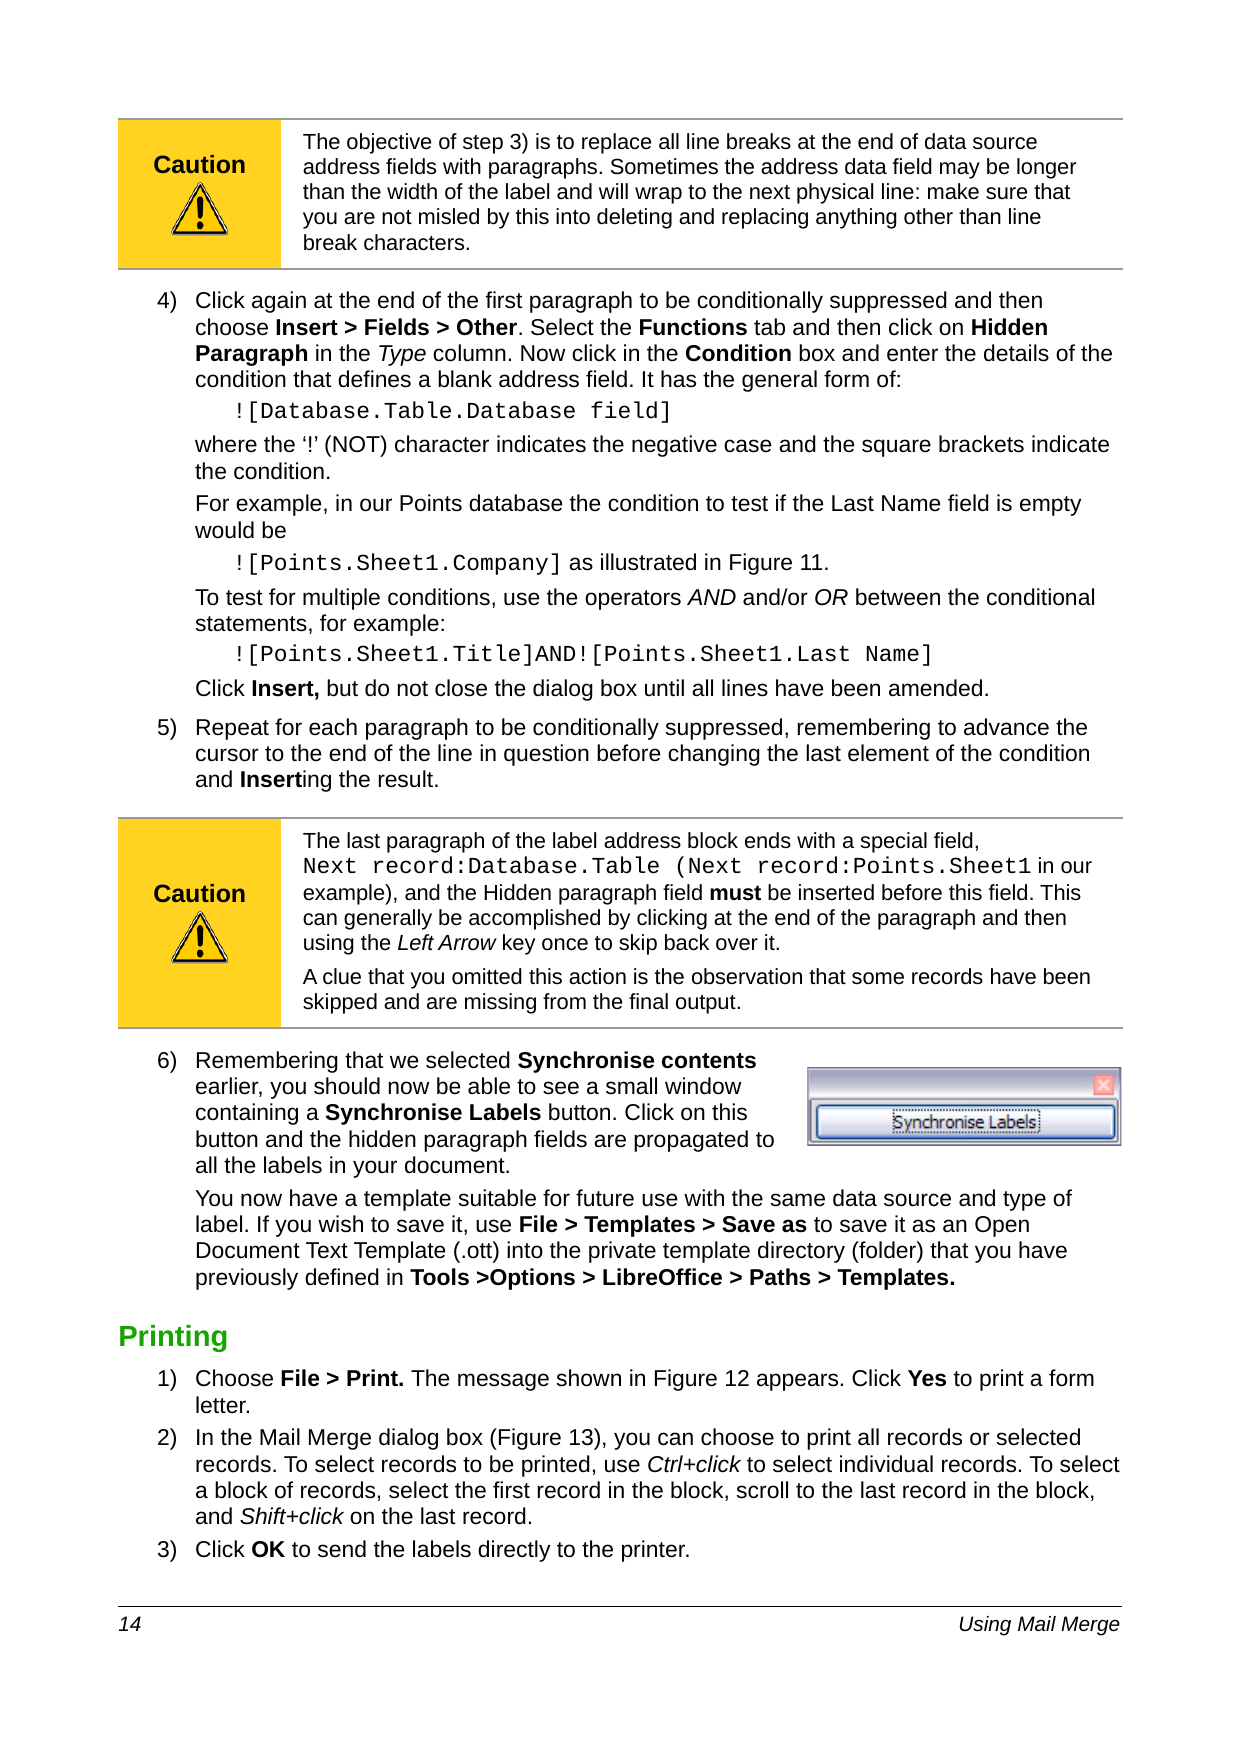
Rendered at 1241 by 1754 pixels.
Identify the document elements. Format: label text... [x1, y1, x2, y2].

list In the Mail Merge dialog box (Figure 13), you can choose to print all records or selected records. To select records to be printed, use Ctrl+click to select individual records. To select a block of records, select the first record in the block, scroll to the last record in the block, and Shift+click on the last record. [177, 1424, 1122, 1530]
list Repeat for each paragraph to be conditionally suppressed, remembering to advance the cursor to the end of the line in question before changing the last element of the condition and Inserting the result. [177, 714, 1122, 793]
list ![Points.Sheet1.Company] as illustrated in Figure 11. [195, 549, 1122, 577]
list For example, in our Points database the condition to test if the Last Name field is empty would be [195, 490, 1122, 543]
list where the ‘!’ (NOT) character indicates the negative case and the square brackets indicate the condition. [195, 431, 1122, 484]
picture [167, 907, 232, 967]
list Remembering that we selected Synchronise contents earlier, you should now be able to see a small window containing a Synchronise Labels button. Click on this button and the hidden paragraph fields are propagated to all the labels in your document. [177, 1047, 1122, 1178]
list You now have a template suitable for future use with the same data source and type of label. If you wish to save it, use File > Templates > Save as to save it as an Open Document Text Template (.ott) into the private template directory (folder) that you have previously defined in Tools >Options > LibreOffice > Paths > Templates. [195, 1185, 1122, 1290]
subtitle Printing [118, 1319, 1122, 1353]
table_header The last paragraph of the label address block ends with a special field, Next record:Database.Table (Next record:Points.Sheet1 in our example), and the Hidden paragraph field must be inserted before this field. This can generally be accomplished by clicking at the end of the paragraph and then using the Left Arrow key once to skip back over it. A clue that you omitted this action is the observation that some records have been skipped and are missing from the final output. [281, 819, 1122, 1027]
list ![Database.Table.Database field] [195, 399, 1122, 425]
picture [167, 178, 232, 239]
list Click Insert, but do not close the dialog box until all lines have been amended. [195, 675, 1122, 701]
list ![Points.Sheet1.Title]AND![Points.Sheet1.Last Name] [195, 643, 1122, 669]
list Click OK to send the labels directly to the printer. [177, 1536, 1122, 1562]
table_header Caution [118, 819, 281, 1027]
list Click again at the end of the first paragraph to be conditionally suppressed and then choose Insert > Fields > Other. Select the Functions tab and then click on Hidden Paragraph in the Type column. Now click in the Condition box and enter the details of the condition that defines a blank address field. It has the general form of: [177, 287, 1122, 393]
table_header Caution [118, 120, 281, 268]
picture [807, 1067, 1122, 1146]
list To test for multiple conditions, use the operators AND and/or OR between the conditional statements, for example: [195, 584, 1122, 636]
list Choose File > Print. The message shown in Figure 12 appears. Click Yes to print a form letter. [177, 1365, 1122, 1418]
table_header The objective of step 3) is to replace all line breaks at the end of data source address fields with paragraphs. Sometimes the address data field may be longer than the width of the label and will wrap to the next physical line: make sure that you are not misled by this into deleting and replacing anything other than line break characters. [281, 120, 1122, 268]
